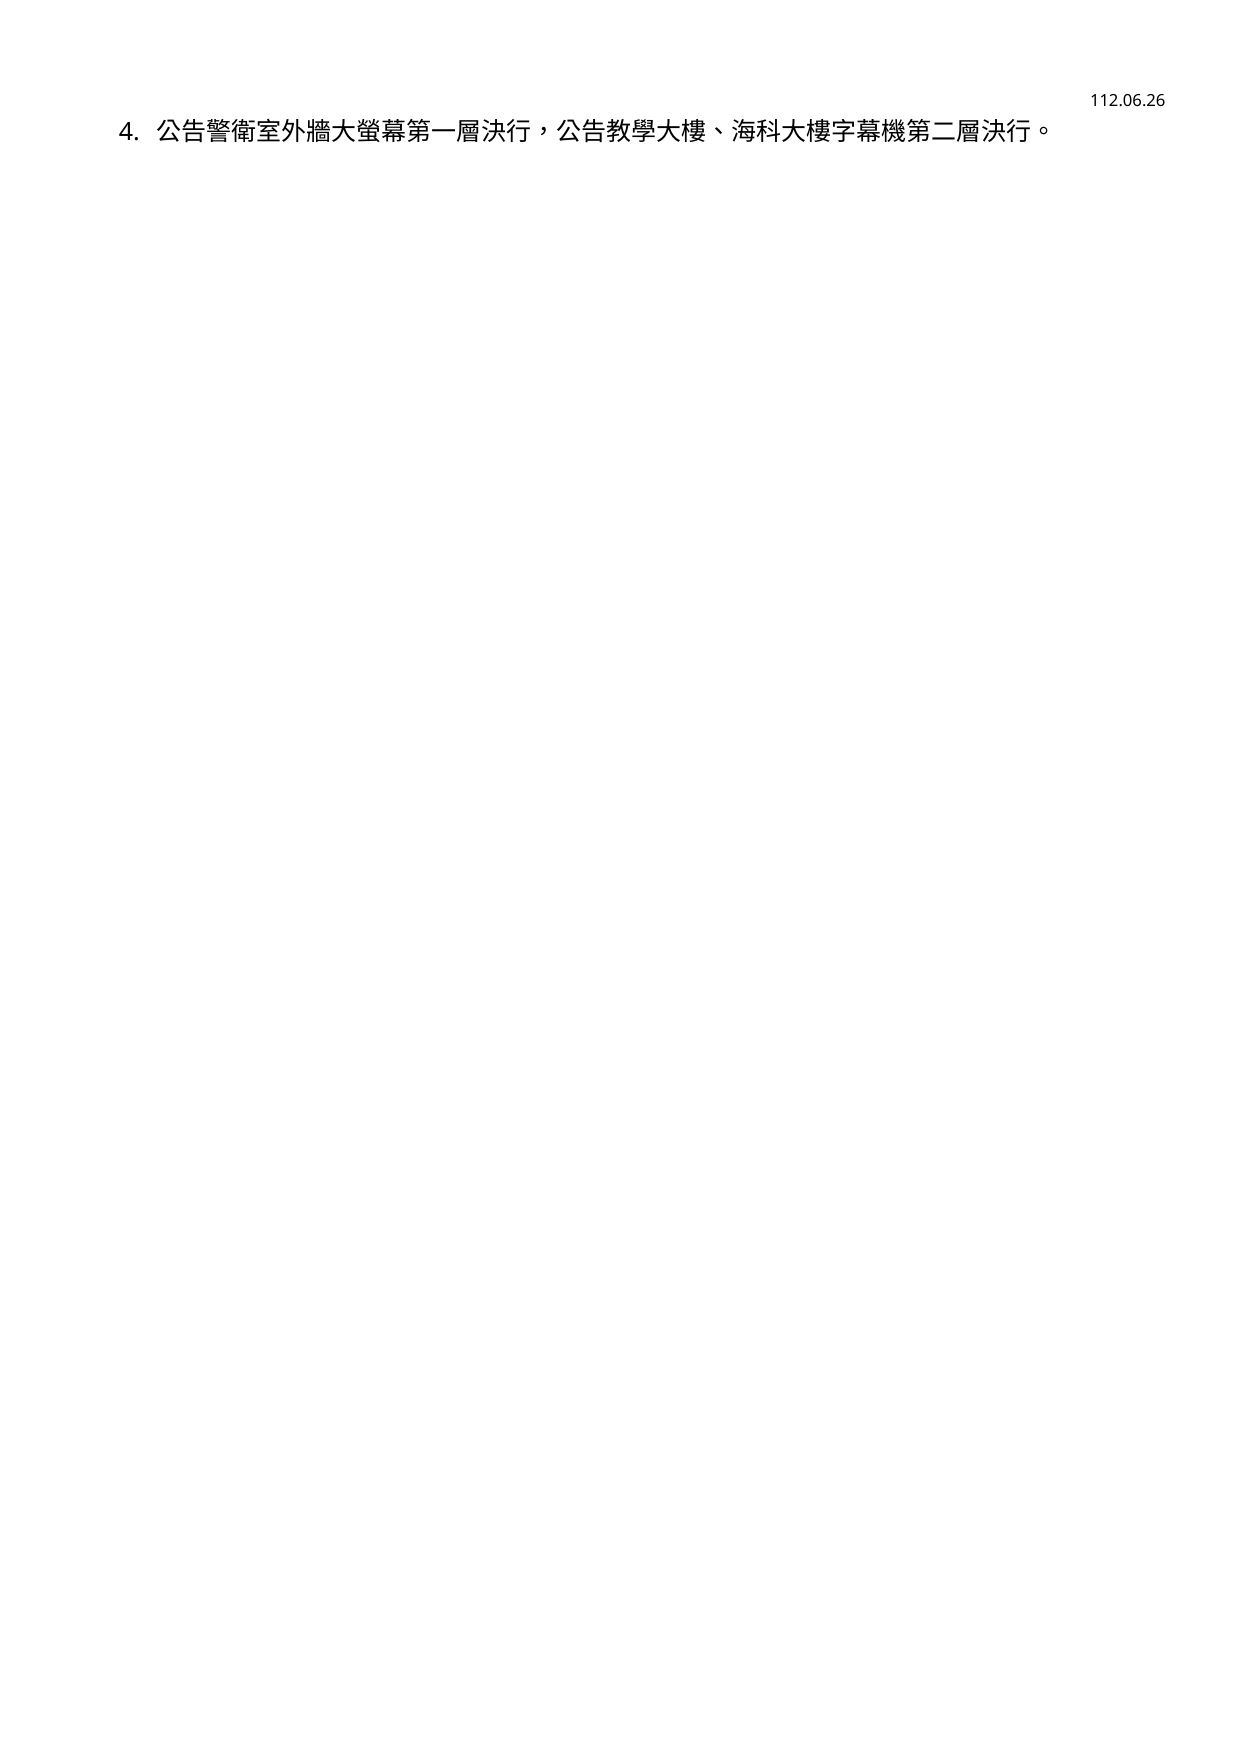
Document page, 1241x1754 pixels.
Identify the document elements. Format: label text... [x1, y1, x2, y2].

list 公告警衛室外牆大螢幕第一層決行，公告教學大樓、海科大樓字幕機第二層決行。 [119, 111, 1165, 148]
